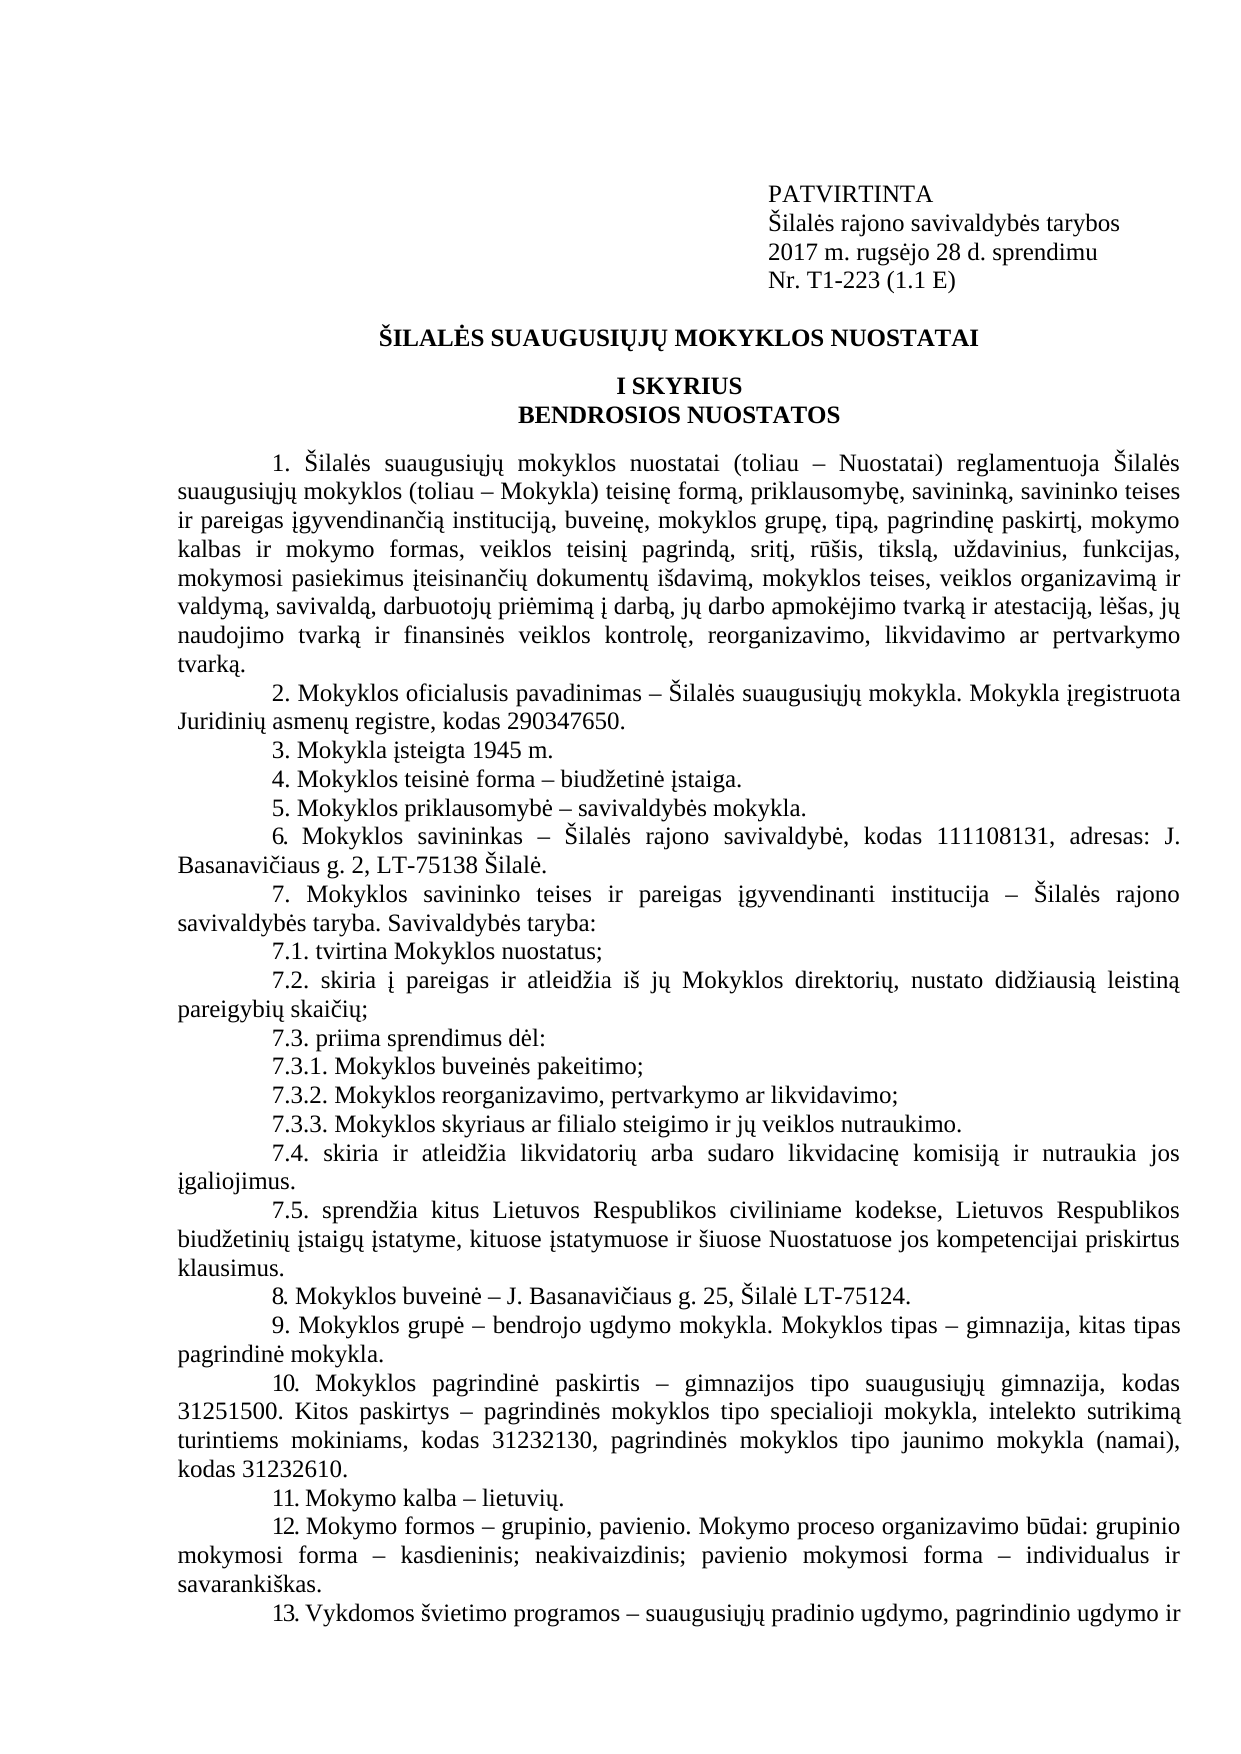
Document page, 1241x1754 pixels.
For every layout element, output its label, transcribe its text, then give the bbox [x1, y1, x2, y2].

text 7.2. skiria į pareigas ir atleidžia iš jų Mokyklos direktorių, nustato didžiausią leistiną pareigybių skaičių; [177, 965, 1181, 1023]
text 7.3.3. Mokyklos skyriaus ar filialo steigimo ir jų veiklos nutraukimo. [177, 1109, 1181, 1138]
text 7.3.1. Mokyklos buveinės pakeitimo; [177, 1051, 1181, 1080]
text 11. Mokymo kalba – lietuvių. [177, 1483, 1181, 1511]
text 6. Mokyklos savininkas – Šilalės rajono savivaldybė, kodas 111108131, adresas: J. Basanavičiaus g. 2, LT-75138 Šilalė. [177, 821, 1181, 879]
text PATVIRTINTA [768, 179, 1181, 208]
text 4. Mokyklos teisinė forma – biudžetinė įstaiga. [177, 764, 1181, 793]
text 7.1. tvirtina Mokyklos nuostatus; [177, 936, 1181, 965]
text I SKYRIUS [177, 371, 1181, 400]
text 13. Vykdomos švietimo programos – suaugusiųjų pradinio ugdymo, pagrindinio ugdymo ir [177, 1598, 1181, 1626]
text 1. Šilalės suaugusiųjų mokyklos nuostatai (toliau – Nuostatai) reglamentuoja Šilalės suaugusiųjų mokyklos (toliau – Mokykla) teisinę formą, priklausomybę, savininką, savininko teises ir pareigas įgyvendinančią instituciją, buveinę, mokyklos grupę, tipą, pagrindinę paskirtį, mokymo kalbas ir mokymo formas, veiklos teisinį pagrindą, sritį, rūšis, tikslą, uždavinius, funkcijas, mokymosi pasiekimus įteisinančių dokumentų išdavimą, mokyklos teises, veiklos organizavimą ir valdymą, savivaldą, darbuotojų priėmimą į darbą, jų darbo apmokėjimo tvarką ir atestaciją, lėšas, jų naudojimo tvarką ir finansinės veiklos kontrolę, reorganizavimo, likvidavimo ar pertvarkymo tvarką. [177, 448, 1181, 678]
text BENDROSIOS NUOSTATOS [177, 400, 1181, 428]
text 7.4. skiria ir atleidžia likvidatorių arba sudaro likvidacinę komisiją ir nutraukia jos įgaliojimus. [177, 1138, 1181, 1195]
text 7.3. priima sprendimus dėl: [177, 1023, 1181, 1051]
text 3. Mokykla įsteigta 1945 m. [177, 735, 1181, 764]
text 7. Mokyklos savininko teises ir pareigas įgyvendinanti institucija – Šilalės rajono savivaldybės taryba. Savivaldybės taryba: [177, 879, 1181, 936]
text Šilalės rajono savivaldybės tarybos [768, 208, 1181, 237]
text Nr. T1-223 (1.1 E) [768, 266, 1181, 294]
text 7.5. sprendžia kitus Lietuvos Respublikos civiliniame kodekse, Lietuvos Respublikos biudžetinių įstaigų įstatyme, kituose įstatymuose ir šiuose Nuostatuose jos kompetencijai priskirtus klausimus. [177, 1195, 1181, 1281]
text 7.3.2. Mokyklos reorganizavimo, pertvarkymo ar likvidavimo; [177, 1080, 1181, 1109]
text 8. Mokyklos buveinė – J. Basanavičiaus g. 25, Šilalė LT-75124. [177, 1281, 1181, 1310]
text ŠILALĖS SUAUGUSIŲJŲ MOKYKLOS NUOSTATAI [177, 323, 1181, 352]
text 2017 m. rugsėjo 28 d. sprendimu [768, 237, 1181, 266]
text 10. Mokyklos pagrindinė paskirtis – gimnazijos tipo suaugusiųjų gimnazija, kodas 31251500. Kitos paskirtys – pagrindinės mokyklos tipo specialioji mokykla, intelekto sutrikimą turintiems mokiniams, kodas 31232130, pagrindinės mokyklos tipo jaunimo mokykla (namai), kodas 31232610. [177, 1368, 1181, 1483]
text 12. Mokymo formos – grupinio, pavienio. Mokymo proceso organizavimo būdai: grupinio mokymosi forma – kasdieninis; neakivaizdinis; pavienio mokymosi forma – individualus ir savarankiškas. [177, 1511, 1181, 1598]
text 2. Mokyklos oficialusis pavadinimas – Šilalės suaugusiųjų mokykla. Mokykla įregistruota Juridinių asmenų registre, kodas 290347650. [177, 678, 1181, 735]
text 9. Mokyklos grupė – bendrojo ugdymo mokykla. Mokyklos tipas – gimnazija, kitas tipas pagrindinė mokykla. [177, 1310, 1181, 1368]
text 5. Mokyklos priklausomybė – savivaldybės mokykla. [177, 793, 1181, 821]
